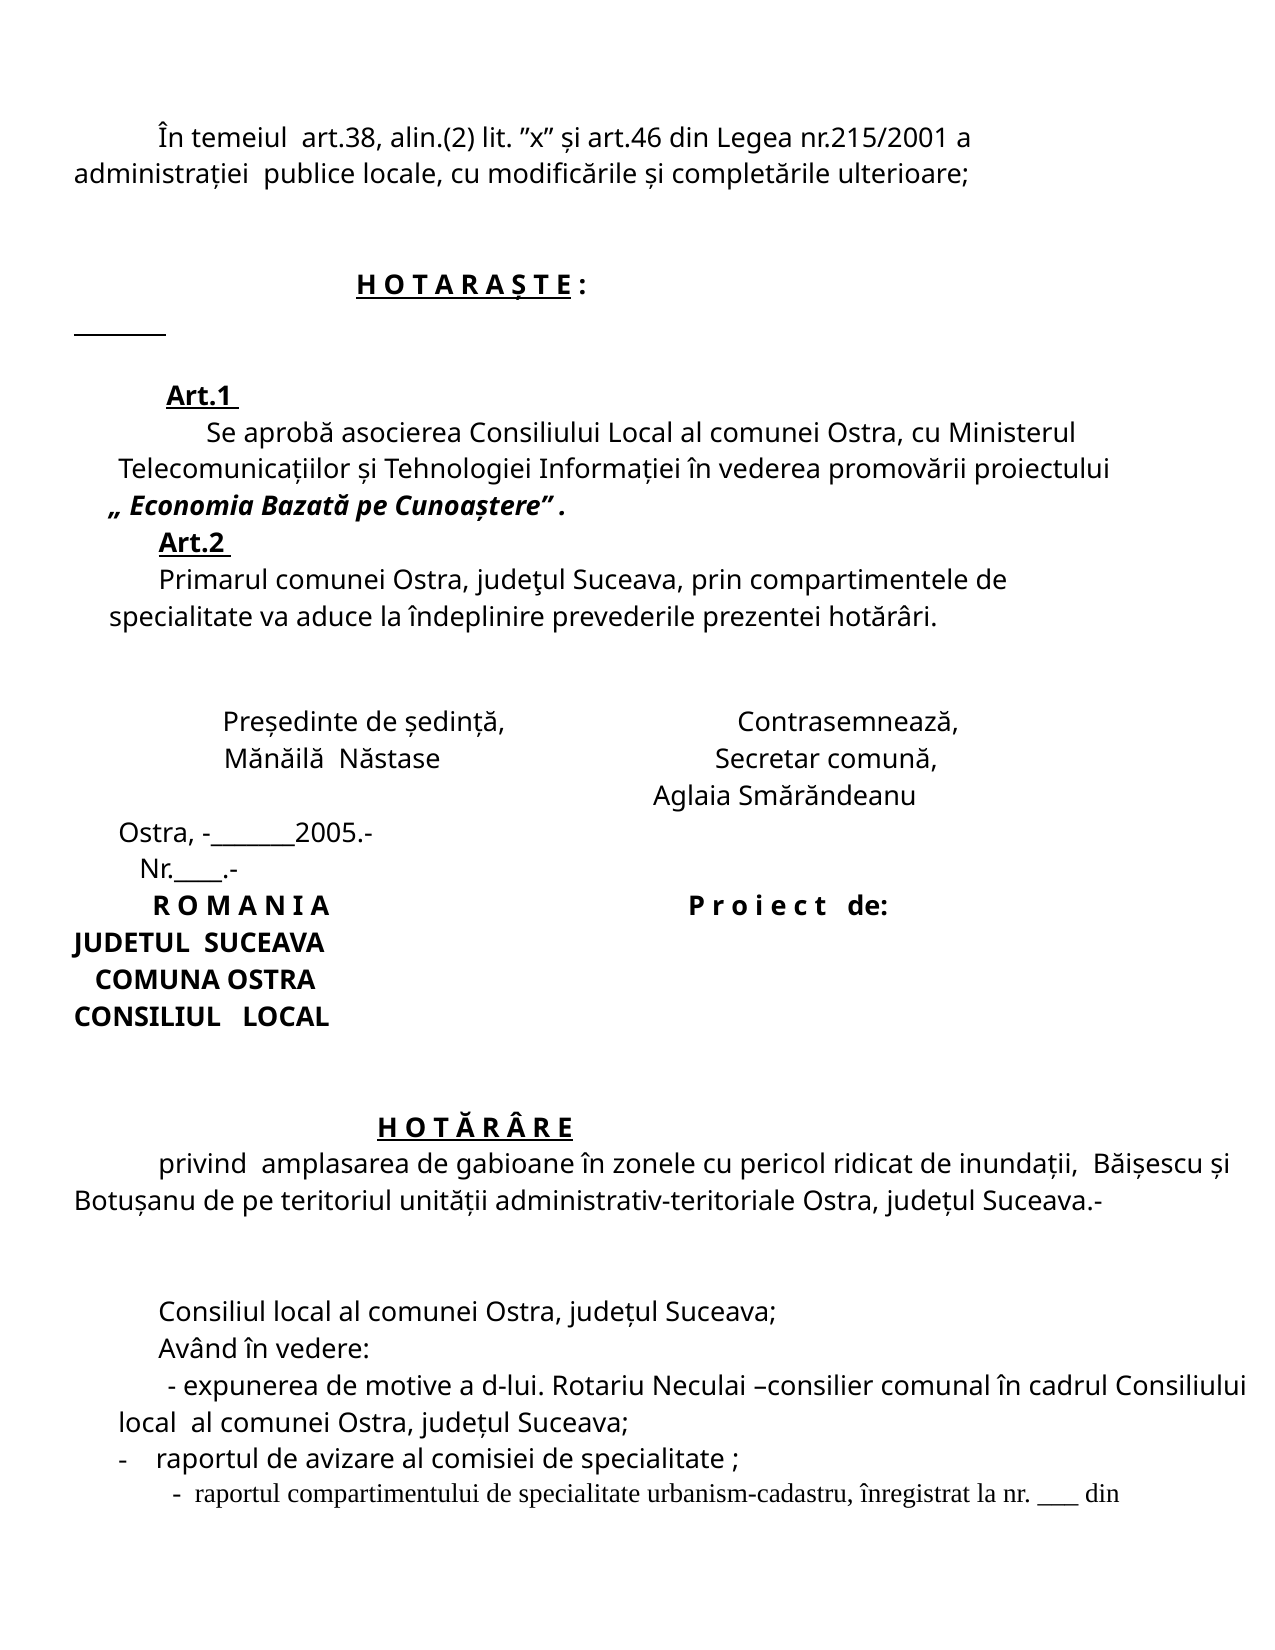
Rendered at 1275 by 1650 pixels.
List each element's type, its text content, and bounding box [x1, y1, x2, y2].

list raportul de avizare al comisiei de specialitate ; [118, 1440, 1275, 1477]
text „ Economia Bazată pe Cunoaştere” . [74, 487, 1275, 524]
text Preşedinte de şedinţă, Contrasemnează, [118, 702, 1275, 739]
text Se aprobă asocierea Consiliului Local al comunei Ostra, cu Ministerul Telecomunicaţiilor şi Tehnologiei Informaţiei în vederea promovării proiectului [118, 413, 1275, 487]
text Consiliul local al comunei Ostra, judeţul Suceava; [74, 1292, 1275, 1329]
text specialitate va aduce la îndeplinire prevederile prezentei hotărâri. [74, 597, 1275, 634]
subtitle CONSILIUL LOCAL [74, 997, 1275, 1034]
subtitle Art.1 [88, 376, 1275, 413]
text H O T Ă R Â R E [74, 1108, 1275, 1145]
text R O M A N I A P r o i e c t de: [88, 887, 1275, 924]
text Nr.____.- [118, 850, 1275, 887]
subtitle Ostra, -_______2005.- [118, 813, 1275, 850]
text administraţiei publice locale, cu modificările şi completările ulterioare; [74, 155, 1275, 192]
text Aglaia Smărăndeanu [118, 776, 1275, 813]
text În temeiul art.38, alin.(2) lit. ”x” şi art.46 din Legea nr.215/2001 a [74, 118, 1275, 155]
text H O T A R A Ş T E : [74, 266, 1275, 302]
text privind amplasarea de gabioane în zonele cu pericol ridicat de inundaţii, Băişescu şi Botuşanu de pe teritoriul unităţii administrativ-teritoriale Ostra, judeţul Suceava.- [74, 1145, 1275, 1219]
text Mănăilă Năstase Secretar comună, [118, 739, 1275, 776]
text Primarul comunei Ostra, judeţul Suceava, prin compartimentele de [74, 561, 1275, 597]
text Având în vedere: [74, 1329, 1275, 1366]
subtitle JUDETUL SUCEAVA [74, 924, 1275, 961]
text - expunerea de motive a d-lui. Rotariu Neculai –consilier comunal în cadrul Consiliului local al comunei Ostra, judeţul Suceava; [118, 1366, 1275, 1440]
text Art.2 [74, 524, 1275, 561]
text - raportul compartimentului de specialitate urbanism-cadastru, înregistrat la nr. ___ din [118, 1477, 1157, 1508]
text COMUNA OSTRA [74, 961, 1275, 997]
